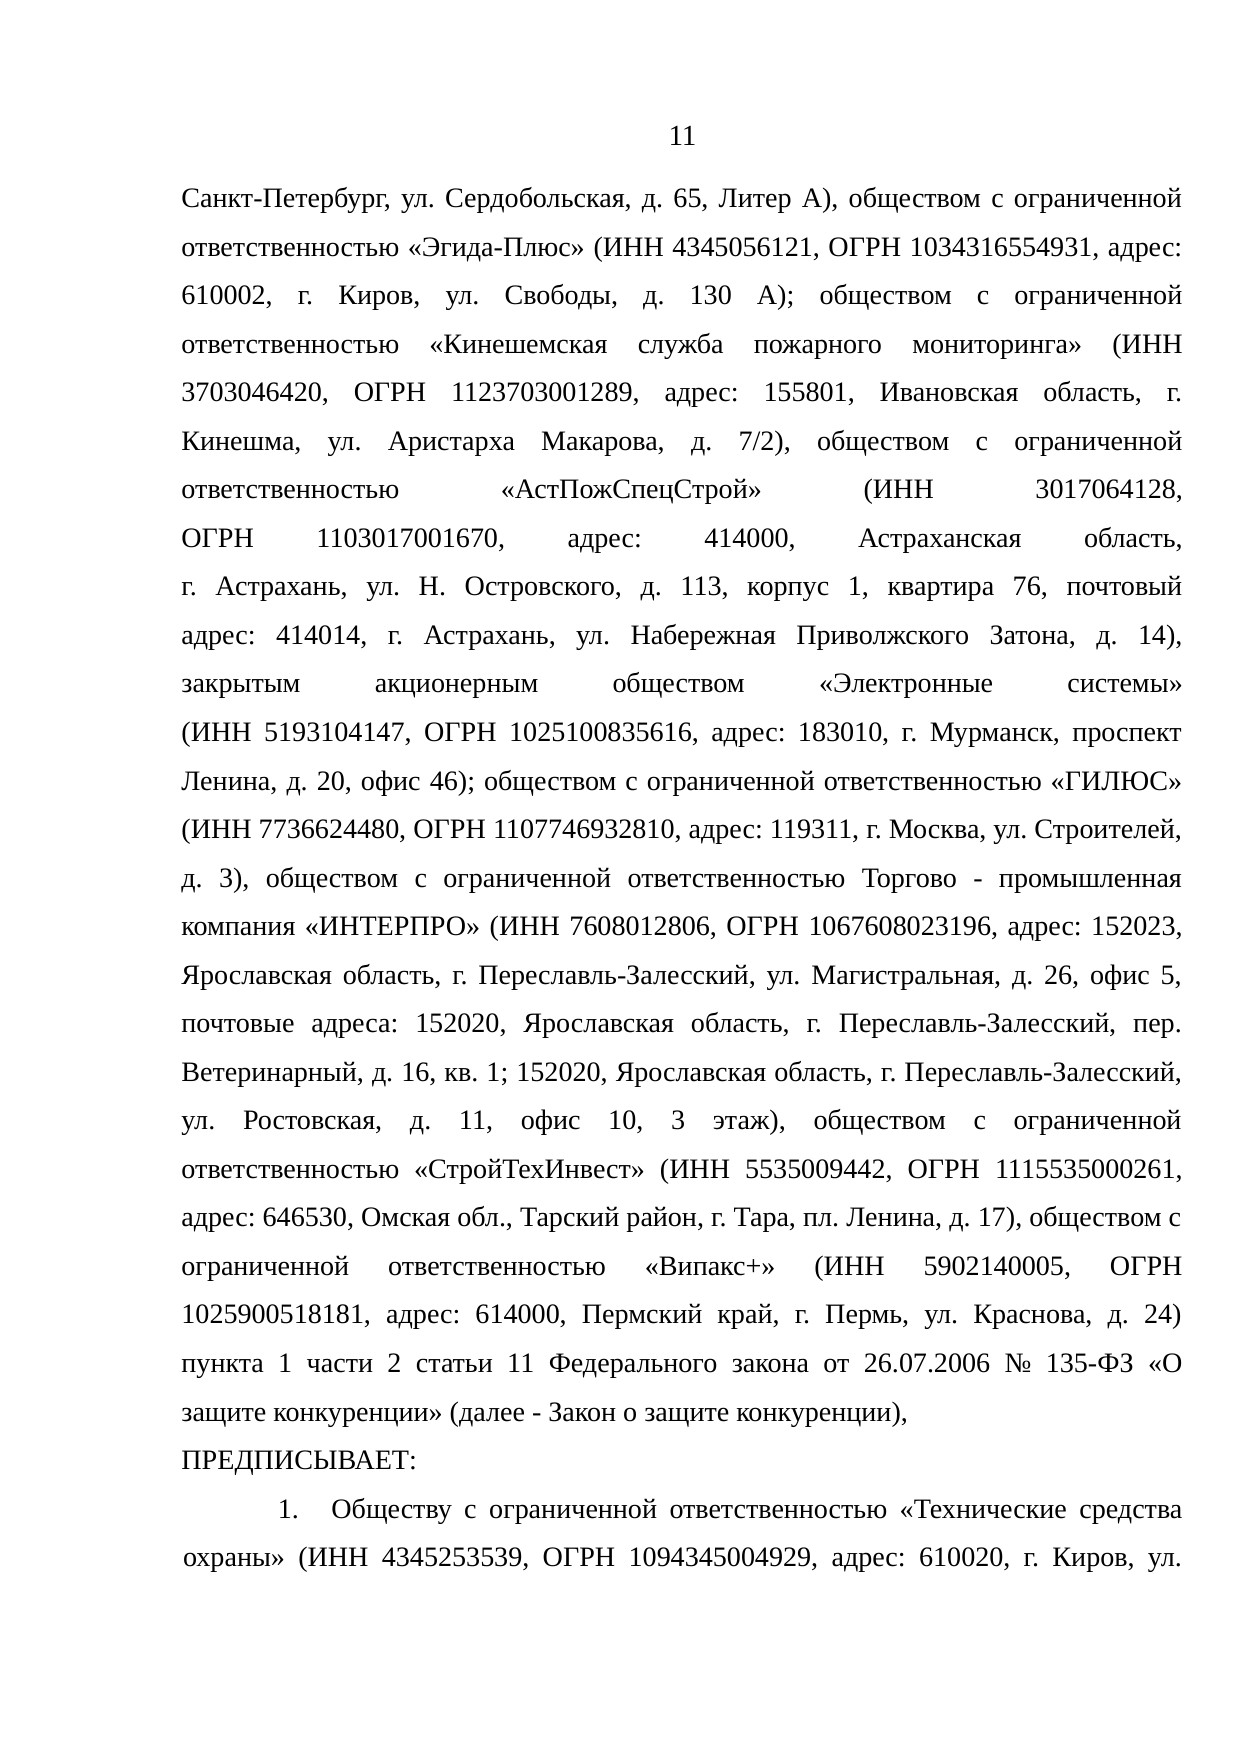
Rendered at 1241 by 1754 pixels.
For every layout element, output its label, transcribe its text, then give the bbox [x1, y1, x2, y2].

text Санкт-Петербург, ул. Сердобольская, д. 65, Литер А), обществом с ограниченной ответственностью «Эгида-Плюс» (ИНН 4345056121, ОГРН 1034316554931, адрес: 610002, г. Киров, ул. Свободы, д. 130 А); обществом с ограниченной ответственностью «Кинешемская служба пожарного мониторинга» (ИНН 3703046420, ОГРН 1123703001289, адрес: 155801, Ивановская область, г. Кинешма, ул. Аристарха Макарова, д. 7/2), обществом с ограниченной ответственностью «АстПожСпецСтрой» (ИНН 3017064128, ОГРН 1103017001670, адрес: 414000, Астраханская область, г. Астрахань, ул. Н. Островского, д. 113, корпус 1, квартира 76, почтовый адрес: 414014, г. Астрахань, ул. Набережная Приволжского Затона, д. 14), закрытым акционерным обществом «Электронные системы» (ИНН 5193104147, ОГРН 1025100835616, адрес: 183010, г. Мурманск, проспект Ленина, д. 20, офис 46); обществом с ограниченной ответственностью «ГИЛЮС» (ИНН 7736624480, ОГРН 1107746932810, адрес: 119311, г. Москва, ул. Строителей, д. 3), обществом с ограниченной ответственностью Торгово - промышленная компания «ИНТЕРПРО» (ИНН 7608012806, ОГРН 1067608023196, адрес: 152023, Ярославская область, г. Переславль-Залесский, ул. Магистральная, д. 26, офис 5, почтовые адреса: 152020, Ярославская область, г. Переславль-Залесский, пер. Ветеринарный, д. 16, кв. 1; 152020, Ярославская область, г. Переславль-Залесский, ул. Ростовская, д. 11, офис 10, 3 этаж), обществом с ограниченной ответственностью «СтройТехИнвест» (ИНН 5535009442, ОГРН 1115535000261, адрес: 646530, Омская обл., Тарский район, г. Тара, пл. Ленина, д. 17), обществом с ограниченной ответственностью «Випакс+» (ИНН 5902140005, ОГРН 1025900518181, адрес: 614000, Пермский край, г. Пермь, ул. Краснова, д. 24) пункта 1 части 2 статьи 11 Федерального закона от 26.07.2006 № 135-ФЗ «О защите конкуренции» (далее - Закон о защите конкуренции), [181, 181, 1183, 1427]
text ПРЕДПИСЫВАЕТ: [181, 1443, 1183, 1476]
list Обществу с ограниченной ответственностью «Технические средства охраны» (ИНН 4345253539, ОГРН 1094345004929, адрес: 610020, г. Киров, ул. [183, 1492, 1183, 1573]
